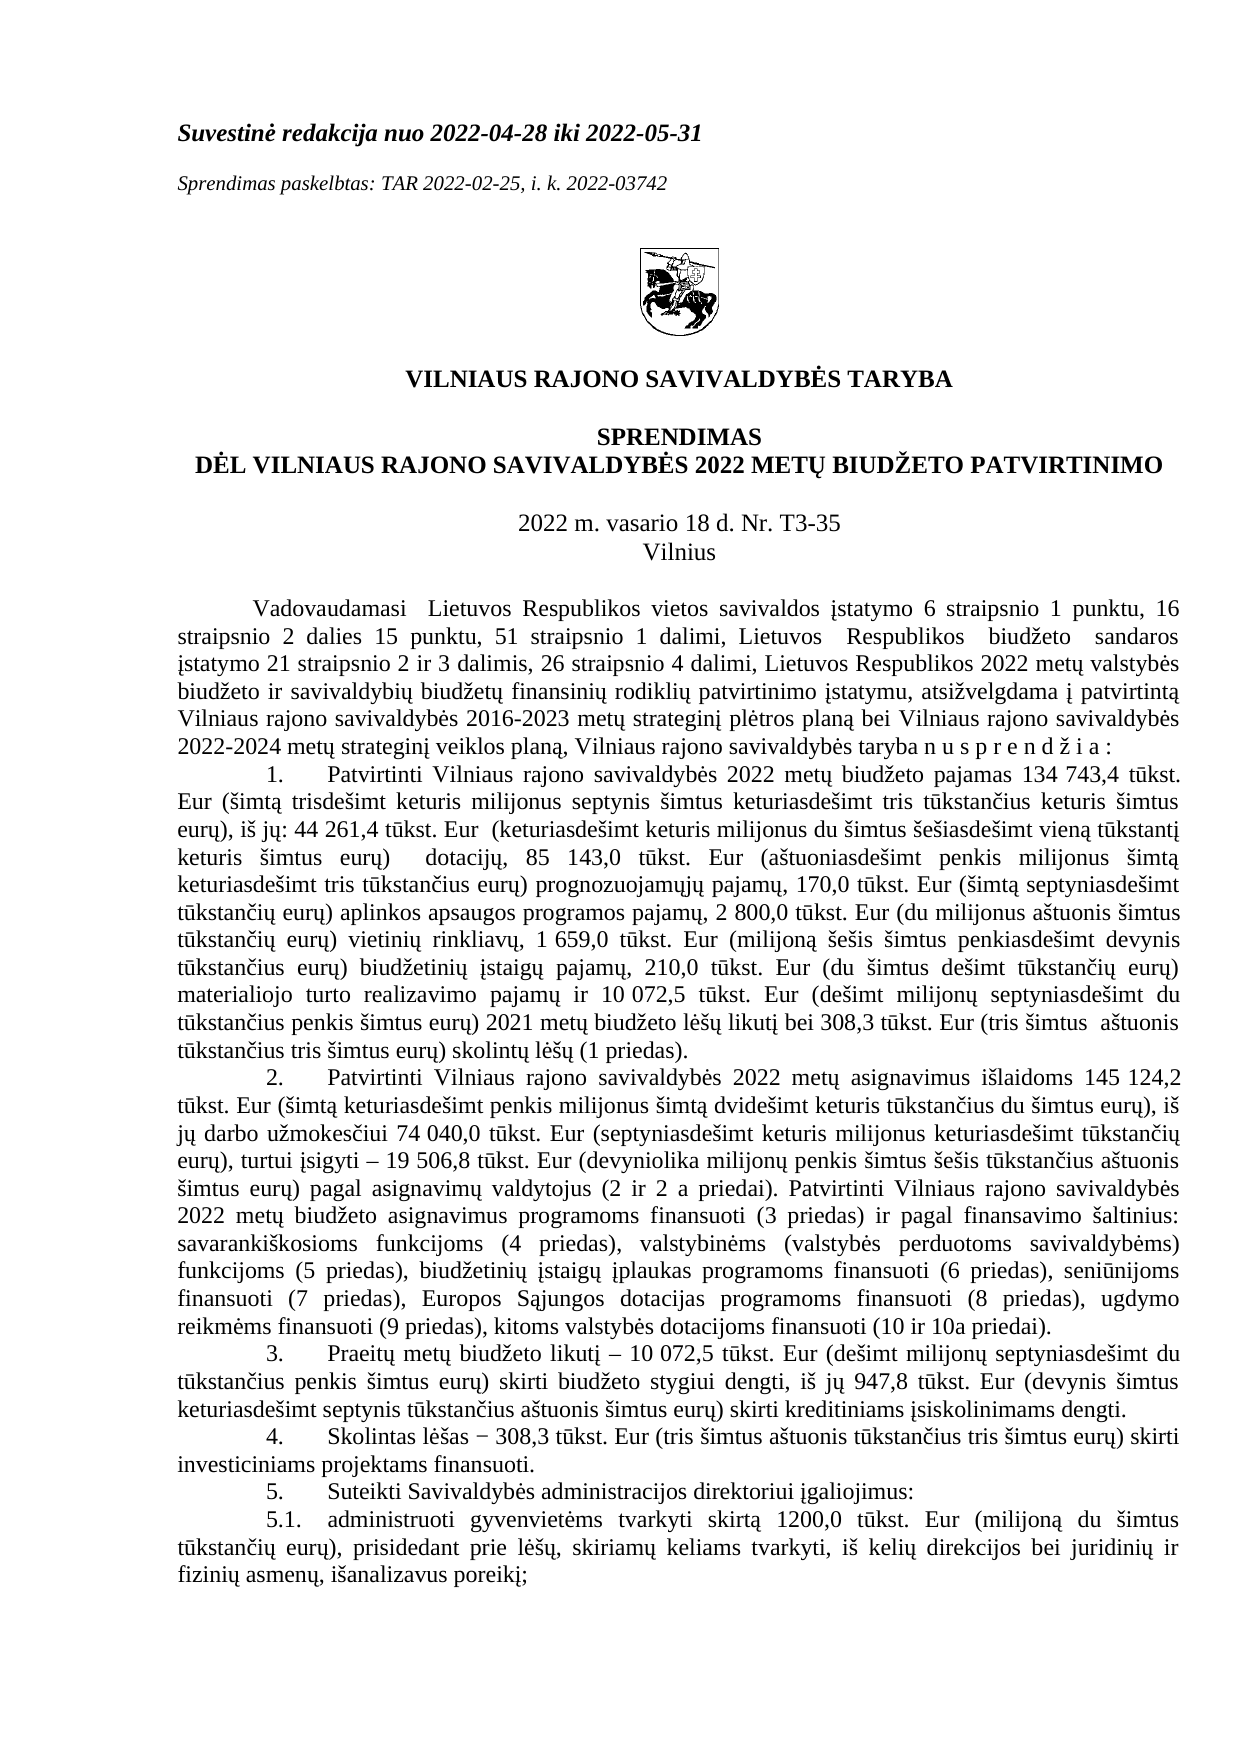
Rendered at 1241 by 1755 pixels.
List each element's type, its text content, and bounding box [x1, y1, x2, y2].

text Suvestinė redakcija nuo 2022-04-28 iki 2022-05-31 [177, 118, 1181, 147]
text 5.1. administruoti gyvenvietėms tvarkyti skirtą 1200,0 tūkst. Eur (milijoną du šimtus tūkstančių eurų), prisidedant prie lėšų, skiriamų keliams tvarkyti, iš kelių direkcijos bei juridinių ir fizinių asmenų, išanalizavus poreikį; [177, 1505, 1181, 1588]
text 1. Patvirtinti Vilniaus rajono savivaldybės 2022 metų biudžeto pajamas 134 743,4 tūkst. Eur (šimtą trisdešimt keturis milijonus septynis šimtus keturiasdešimt tris tūkstančius keturis šimtus eurų), iš jų: 44 261,4 tūkst. Eur (keturiasdešimt keturis milijonus du šimtus šešiasdešimt vieną tūkstantį keturis šimtus eurų) dotacijų, 85 143,0 tūkst. Eur (aštuoniasdešimt penkis milijonus šimtą keturiasdešimt tris tūkstančius eurų) prognozuojamųjų pajamų, 170,0 tūkst. Eur (šimtą septyniasdešimt tūkstančių eurų) aplinkos apsaugos programos pajamų, 2 800,0 tūkst. Eur (du milijonus aštuonis šimtus tūkstančių eurų) vietinių rinkliavų, 1 659,0 tūkst. Eur (milijoną šešis šimtus penkiasdešimt devynis tūkstančius eurų) biudžetinių įstaigų pajamų, 210,0 tūkst. Eur (du šimtus dešimt tūkstančių eurų) materialiojo turto realizavimo pajamų ir 10 072,5 tūkst. Eur (dešimt milijonų septyniasdešimt du tūkstančius penkis šimtus eurų) 2021 metų biudžeto lėšų likutį bei 308,3 tūkst. Eur (tris šimtus aštuonis tūkstančius tris šimtus eurų) skolintų lėšų (1 priedas). [177, 760, 1181, 1063]
text 3. Praeitų metų biudžeto likutį – 10 072,5 tūkst. Eur (dešimt milijonų septyniasdešimt du tūkstančius penkis šimtus eurų) skirti biudžeto stygiui dengti, iš jų 947,8 tūkst. Eur (devynis šimtus keturiasdešimt septynis tūkstančius aštuonis šimtus eurų) skirti kreditiniams įsiskolinimams dengti. [177, 1339, 1181, 1422]
text VILNIAUS RAJONO SAVIVALDYBĖS TARYBA [177, 364, 1181, 393]
text Sprendimas paskelbtas: TAR 2022-02-25, i. k. 2022-03742 [177, 171, 1181, 195]
text 2. Patvirtinti Vilniaus rajono savivaldybės 2022 metų asignavimus išlaidoms 145 124,2 tūkst. Eur (šimtą keturiasdešimt penkis milijonus šimtą dvidešimt keturis tūkstančius du šimtus eurų), iš jų darbo užmokesčiui 74 040,0 tūkst. Eur (septyniasdešimt keturis milijonus keturiasdešimt tūkstančių eurų), turtui įsigyti – 19 506,8 tūkst. Eur (devyniolika milijonų penkis šimtus šešis tūkstančius aštuonis šimtus eurų) pagal asignavimų valdytojus (2 ir 2 a priedai). Patvirtinti Vilniaus rajono savivaldybės 2022 metų biudžeto asignavimus programoms finansuoti (3 priedas) ir pagal finansavimo šaltinius: savarankiškosioms funkcijoms (4 priedas), valstybinėms (valstybės perduotoms savivaldybėms) funkcijoms (5 priedas), biudžetinių įstaigų įplaukas programoms finansuoti (6 priedas), seniūnijoms finansuoti (7 priedas), Europos Sąjungos dotacijas programoms finansuoti (8 priedas), ugdymo reikmėms finansuoti (9 priedas), kitoms valstybės dotacijoms finansuoti (10 ir 10a priedai). [177, 1063, 1181, 1339]
text 5. Suteikti Savivaldybės administracijos direktoriui įgaliojimus: [177, 1477, 1181, 1505]
text 2022 m. vasario 18 d. Nr. T3-35 [177, 508, 1181, 537]
text Vadovaudamasi Lietuvos Respublikos vietos savivaldos įstatymo 6 straipsnio 1 punktu, 16 straipsnio 2 dalies 15 punktu, 51 straipsnio 1 dalimi, Lietuvos Respublikos biudžeto sandaros įstatymo 21 straipsnio 2 ir 3 dalimis, 26 straipsnio 4 dalimi, Lietuvos Respublikos 2022 metų valstybės biudžeto ir savivaldybių biudžetų finansinių rodiklių patvirtinimo įstatymu, atsižvelgdama į patvirtintą Vilniaus rajono savivaldybės 2016-2023 metų strateginį plėtros planą bei Vilniaus rajono savivaldybės 2022-2024 metų strateginį veiklos planą, Vilniaus rajono savivaldybės taryba n u s p r e n d ž i a : [177, 594, 1181, 760]
text 4. Skolintas lėšas − 308,3 tūkst. Eur (tris šimtus aštuonis tūkstančius tris šimtus eurų) skirti investiciniams projektams finansuoti. [177, 1422, 1181, 1477]
text SPRENDIMAS [177, 422, 1181, 450]
text DĖL VILNIAUS RAJONO SAVIVALDYBĖS 2022 METŲ BIUDŽETO PATVIRTINIMO [177, 450, 1181, 479]
text Vilnius [177, 537, 1181, 565]
